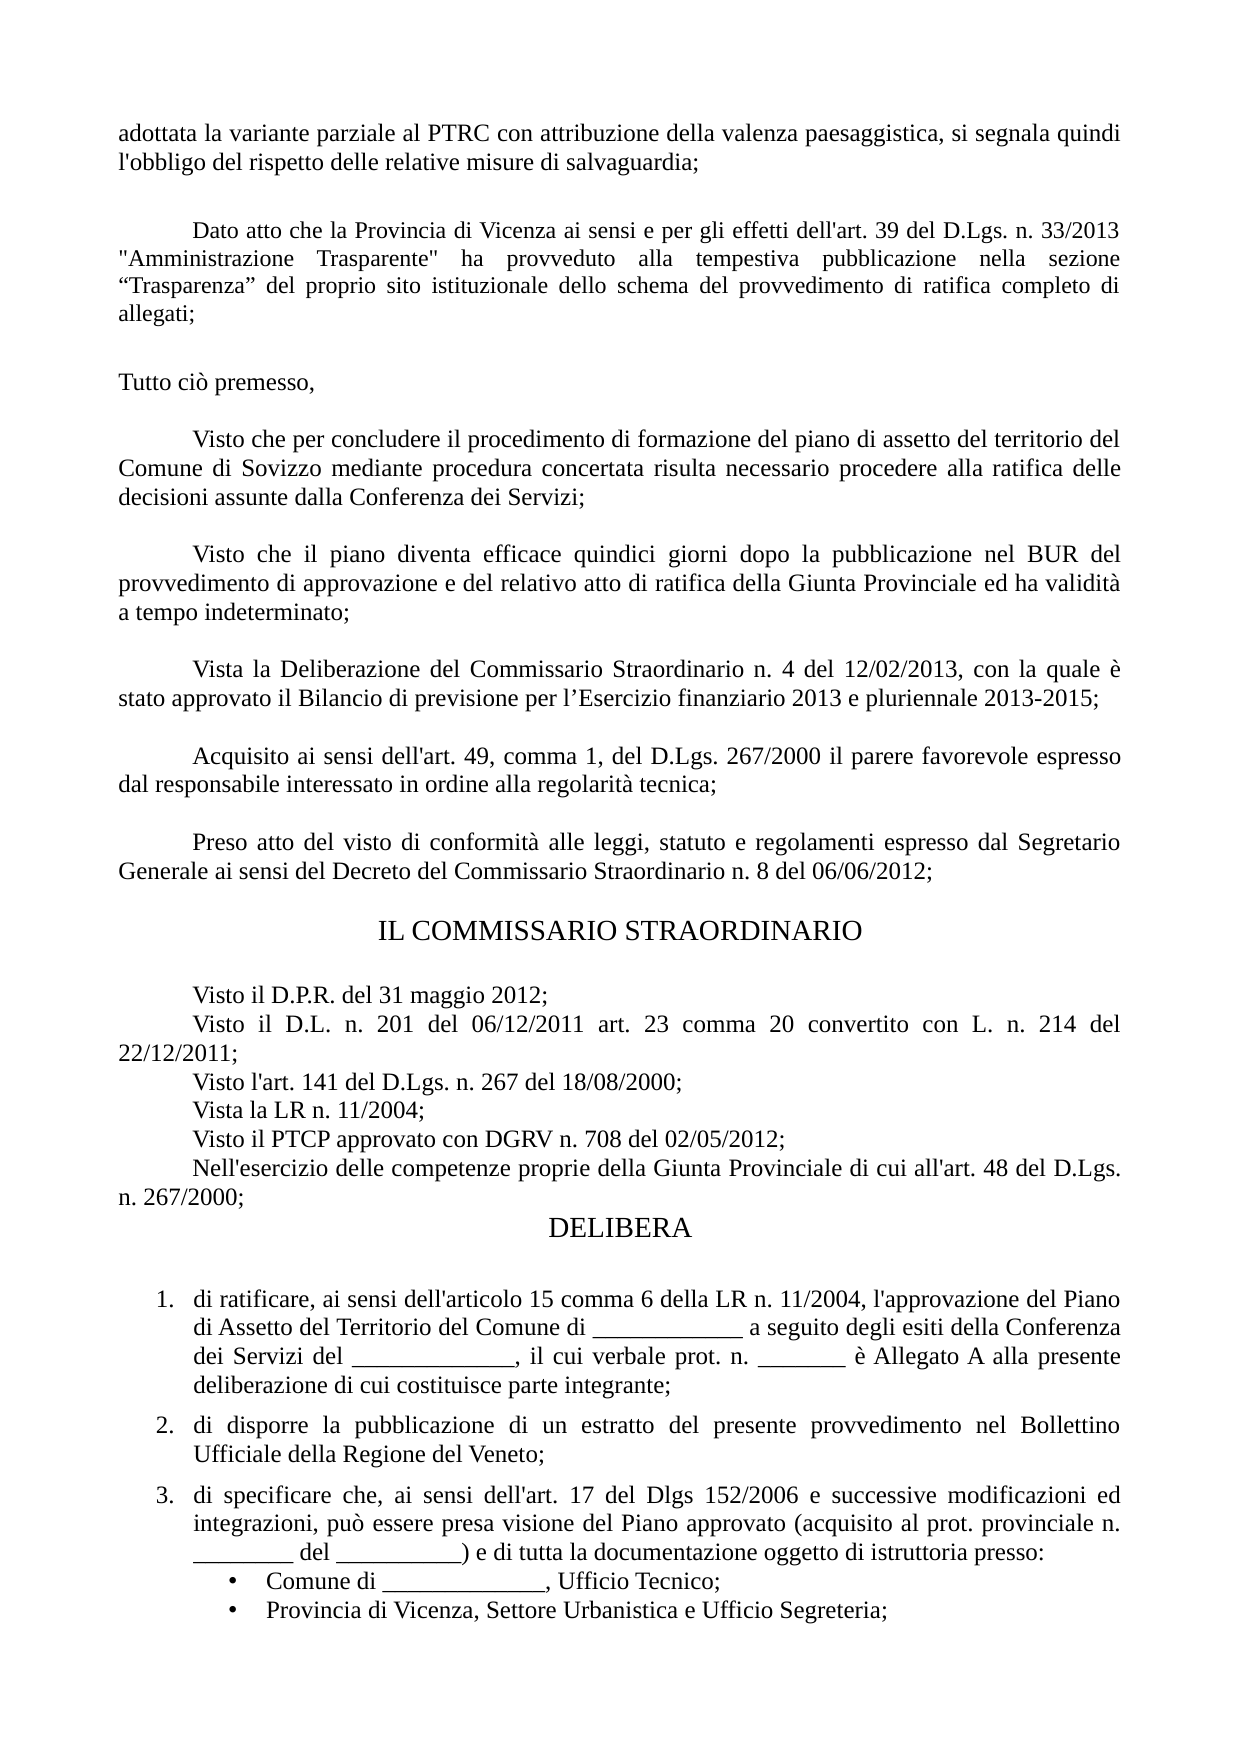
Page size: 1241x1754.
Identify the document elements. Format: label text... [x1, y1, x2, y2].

list di disporre la pubblicazione di un estratto del presente provvedimento nel Bollettino Ufficiale della Regione del Veneto; [156, 1410, 1122, 1468]
text Visto il PTCP approvato con DGRV n. 708 del 02/05/2012; [118, 1124, 1122, 1153]
text adottata la variante parziale al PTRC con attribuzione della valenza paesaggistica, si segnala quindi l'obbligo del rispetto delle relative misure di salvaguardia; [118, 118, 1122, 176]
text Dato atto che la Provincia di Vicenza ai sensi e per gli effetti dell'art. 39 del D.Lgs. n. 33/2013 "Amministrazione Trasparente" ha provveduto alla tempestiva pubblicazione nella sezione “Trasparenza” del proprio sito istituzionale dello schema del provvedimento di ratifica completo di allegati; [118, 216, 1122, 327]
text Visto che il piano diventa efficace quindici giorni dopo la pubblicazione nel BUR del provvedimento di approvazione e del relativo atto di ratifica della Giunta Provinciale ed ha validità a tempo indeterminato; [118, 539, 1122, 626]
text Vista la LR n. 11/2004; [118, 1095, 1122, 1124]
text IL COMMISSARIO STRAORDINARIO [118, 913, 1122, 947]
list Provincia di Vicenza, Settore Urbanistica e Ufficio Segreteria; [228, 1595, 1122, 1623]
text Preso atto del visto di conformità alle leggi, statuto e regolamenti espresso dal Segretario Generale ai sensi del Decreto del Commissario Straordinario n. 8 del 06/06/2012; [118, 827, 1122, 884]
list di specificare che, ai sensi dell'art. 17 del Dlgs 152/2006 e successive modificazioni ed integrazioni, può essere presa visione del Piano approvato (acquisito al prot. provinciale n. ________ del __________) e di tutta la documentazione oggetto di istruttoria presso: [156, 1480, 1122, 1566]
text Tutto ciò premesso, [118, 367, 1122, 396]
text DELIBERA [118, 1210, 1122, 1244]
text Visto il D.L. n. 201 del 06/12/2011 art. 23 comma 20 convertito con L. n. 214 del 22/12/2011; [118, 1009, 1122, 1067]
text Visto il D.P.R. del 31 maggio 2012; [118, 980, 1122, 1009]
text Nell'esercizio delle competenze proprie della Giunta Provinciale di cui all'art. 48 del D.Lgs. n. 267/2000; [118, 1153, 1122, 1210]
list di ratificare, ai sensi dell'articolo 15 comma 6 della LR n. 11/2004, l'approvazione del Piano di Assetto del Territorio del Comune di ____________ a seguito degli esiti della Conferenza dei Servizi del _____________, il cui verbale prot. n. _______ è Allegato A alla presente deliberazione di cui costituisce parte integrante; [156, 1284, 1122, 1399]
text Visto che per concludere il procedimento di formazione del piano di assetto del territorio del Comune di Sovizzo mediante procedura concertata risulta necessario procedere alla ratifica delle decisioni assunte dalla Conferenza dei Servizi; [118, 424, 1122, 511]
text Visto l'art. 141 del D.Lgs. n. 267 del 18/08/2000; [118, 1067, 1122, 1095]
text Acquisito ai sensi dell'art. 49, comma 1, del D.Lgs. 267/2000 il parere favorevole espresso dal responsabile interessato in ordine alla regolarità tecnica; [118, 741, 1122, 798]
text Vista la Deliberazione del Commissario Straordinario n. 4 del 12/02/2013, con la quale è stato approvato il Bilancio di previsione per l’Esercizio finanziario 2013 e pluriennale 2013-2015; [118, 654, 1122, 712]
list Comune di _____________, Ufficio Tecnico; [228, 1566, 1122, 1595]
